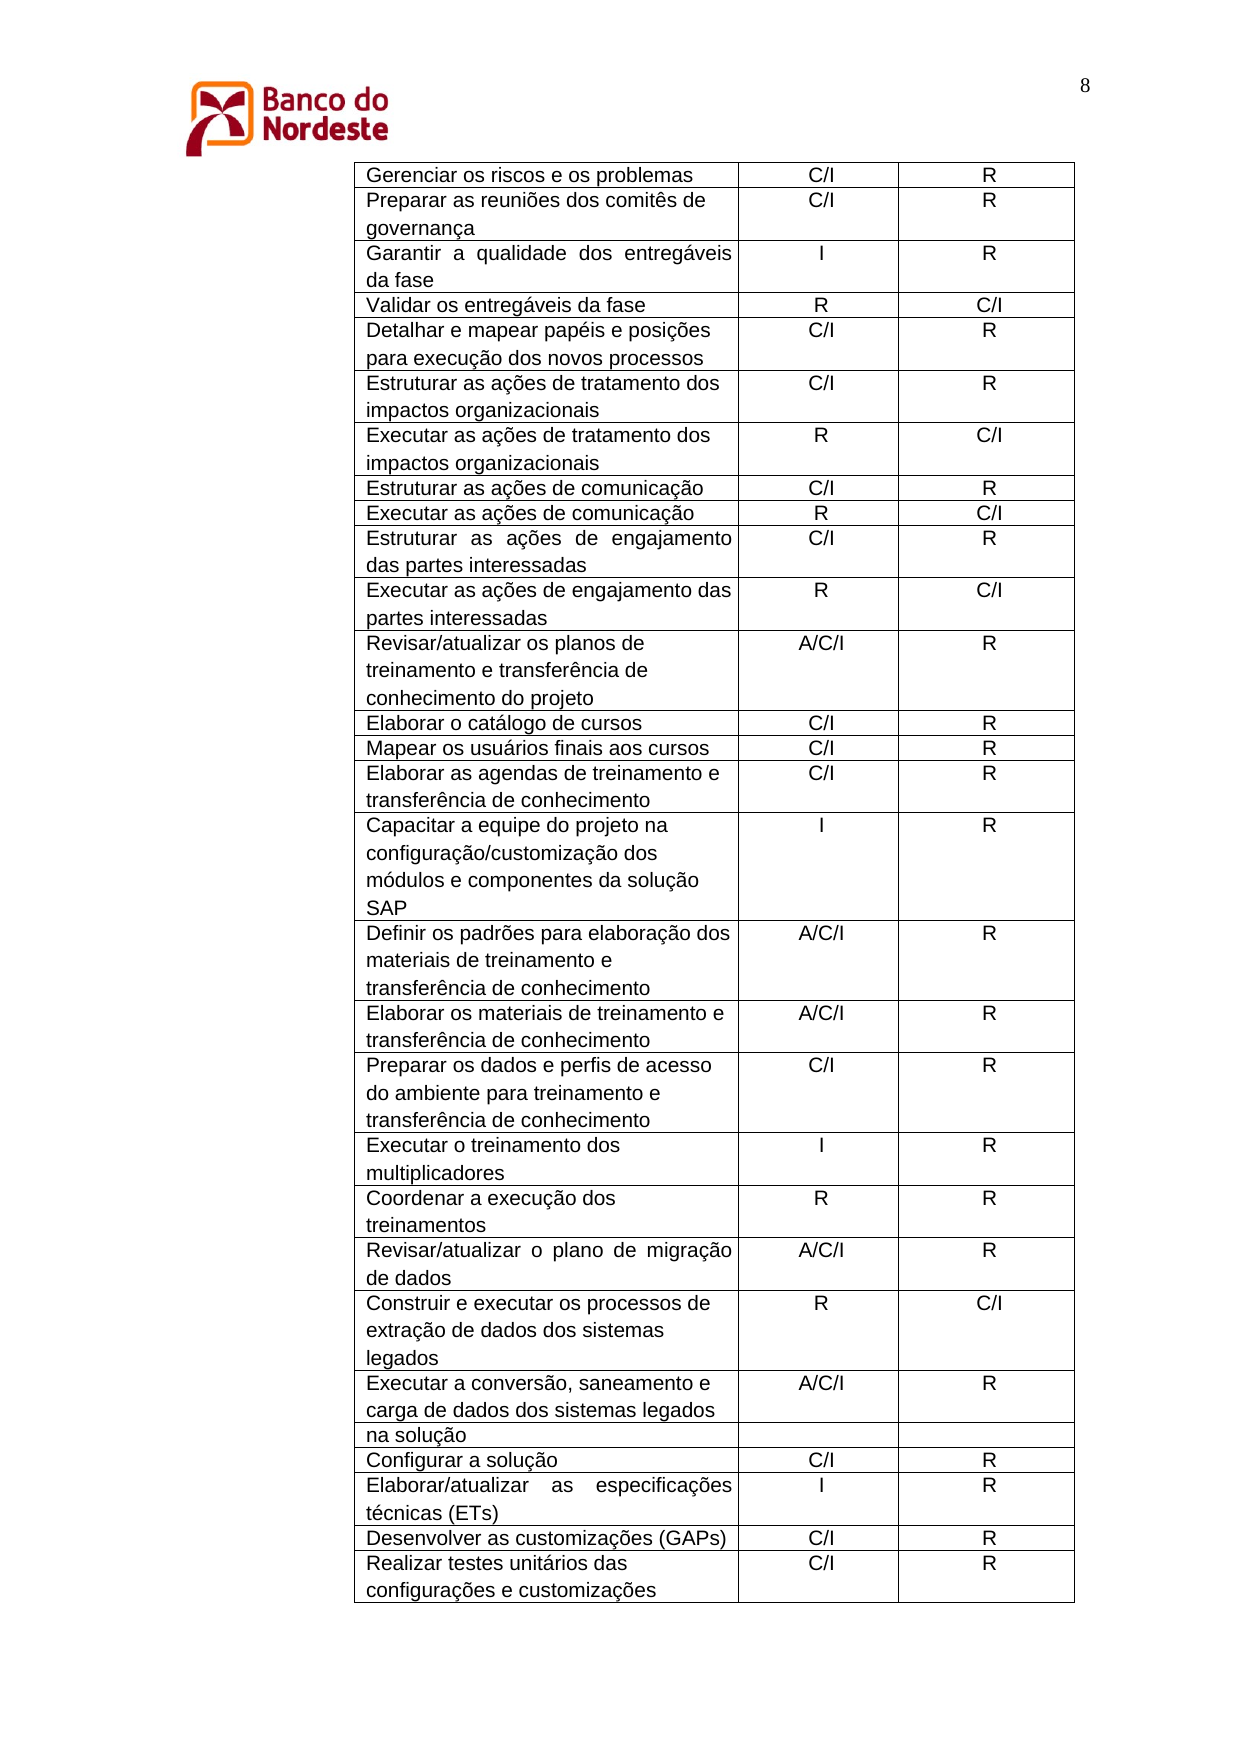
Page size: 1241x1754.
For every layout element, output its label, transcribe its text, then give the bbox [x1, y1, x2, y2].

table_cell C/I [899, 578, 1074, 630]
table_cell A/C/I [739, 1371, 898, 1422]
table_cell Elaborar o catálogo de cursos [355, 711, 738, 735]
table_cell Executar o treinamento dos multiplicadores [355, 1133, 738, 1185]
table_cell Executar as ações de comunicação [355, 501, 738, 525]
table_cell R [899, 1526, 1074, 1550]
table_cell C/I [739, 736, 898, 760]
table_cell C/I [739, 163, 898, 187]
table_cell R [739, 1291, 898, 1370]
table_cell R [899, 1473, 1074, 1525]
table_cell Preparar as reuniões dos comitês de governança [355, 188, 738, 240]
table_cell C/I [739, 761, 898, 812]
table_cell Revisar/atualizar os planos de treinamento e transferência de conhecimento do projeto [355, 631, 738, 710]
table_cell C/I [739, 1053, 898, 1132]
table_cell C/I [739, 188, 898, 240]
table_cell R [739, 423, 898, 475]
table_cell Validar os entregáveis da fase [355, 293, 738, 317]
table_cell R [899, 711, 1074, 735]
table_cell Mapear os usuários finais aos cursos [355, 736, 738, 760]
table_cell I [739, 1133, 898, 1185]
table_cell R [899, 813, 1074, 920]
picture [177, 73, 394, 163]
table_cell A/C/I [739, 1238, 898, 1290]
table_cell Preparar os dados e perfis de acesso do ambiente para treinamento e transferência de conhecimento [355, 1053, 738, 1132]
table_cell R [899, 476, 1074, 500]
table_cell I [739, 813, 898, 920]
table_cell C/I [739, 476, 898, 500]
table_cell Revisar/atualizar o plano de migração de dados [355, 1238, 738, 1290]
table_cell R [739, 578, 898, 630]
table_cell Detalhar e mapear papéis e posições para execução dos novos processos [355, 318, 738, 370]
table_cell Garantir a qualidade dos entregáveis da fase [355, 241, 738, 292]
table_cell C/I [899, 1291, 1074, 1370]
table_cell R [899, 761, 1074, 812]
table_cell C/I [739, 526, 898, 577]
table_cell C/I [739, 1448, 898, 1472]
table_cell R [899, 188, 1074, 240]
table_cell Configurar a solução [355, 1448, 738, 1472]
table_cell R [899, 1371, 1074, 1422]
table_cell R [899, 163, 1074, 187]
table_cell na solução [355, 1423, 738, 1447]
table_cell Coordenar a execução dos treinamentos [355, 1186, 738, 1237]
table_cell R [899, 371, 1074, 422]
table_cell Gerenciar os riscos e os problemas [355, 163, 738, 187]
table_cell C/I [739, 1526, 898, 1550]
table_cell Capacitar a equipe do projeto na configuração/customização dos módulos e componentes da solução SAP [355, 813, 738, 920]
table_cell Elaborar as agendas de treinamento e transferência de conhecimento [355, 761, 738, 812]
table_cell I [739, 241, 898, 292]
table_cell C/I [899, 501, 1074, 525]
table_cell R [739, 293, 898, 317]
table_cell R [899, 318, 1074, 370]
table_cell C/I [739, 371, 898, 422]
table_cell [739, 1423, 898, 1447]
table_cell C/I [899, 293, 1074, 317]
table_cell R [899, 1551, 1074, 1602]
table_cell R [899, 921, 1074, 1000]
table_cell R [899, 241, 1074, 292]
table_cell R [899, 1238, 1074, 1290]
table_cell A/C/I [739, 1001, 898, 1052]
table_cell [899, 1423, 1074, 1447]
table_cell Construir e executar os processos de extração de dados dos sistemas legados [355, 1291, 738, 1370]
table_cell Executar a conversão, saneamento e carga de dados dos sistemas legados [355, 1371, 738, 1422]
table_cell R [899, 1001, 1074, 1052]
table_cell Executar as ações de engajamento das partes interessadas [355, 578, 738, 630]
table_cell Estruturar as ações de comunicação [355, 476, 738, 500]
table_cell R [899, 736, 1074, 760]
table_cell R [899, 1053, 1074, 1132]
table_cell R [739, 501, 898, 525]
table_cell Realizar testes unitários das configurações e customizações [355, 1551, 738, 1602]
table_cell R [899, 1133, 1074, 1185]
table_cell A/C/I [739, 631, 898, 710]
table_cell Definir os padrões para elaboração dos materiais de treinamento e transferência de conhecimento [355, 921, 738, 1000]
table_cell I [739, 1473, 898, 1525]
table_cell R [899, 526, 1074, 577]
table_cell R [899, 1186, 1074, 1237]
table_cell Elaborar os materiais de treinamento e transferência de conhecimento [355, 1001, 738, 1052]
table_cell C/I [739, 318, 898, 370]
table_cell A/C/I [739, 921, 898, 1000]
table_cell C/I [899, 423, 1074, 475]
table_cell R [899, 1448, 1074, 1472]
table_cell R [739, 1186, 898, 1237]
table_cell Executar as ações de tratamento dos impactos organizacionais [355, 423, 738, 475]
table_cell Estruturar as ações de engajamento das partes interessadas [355, 526, 738, 577]
table_cell Desenvolver as customizações (GAPs) [355, 1526, 738, 1550]
table_cell Elaborar/atualizar as especificações técnicas (ETs) [355, 1473, 738, 1525]
table_cell R [899, 631, 1074, 710]
table_cell C/I [739, 1551, 898, 1602]
table_cell Estruturar as ações de tratamento dos impactos organizacionais [355, 371, 738, 422]
table_cell C/I [739, 711, 898, 735]
